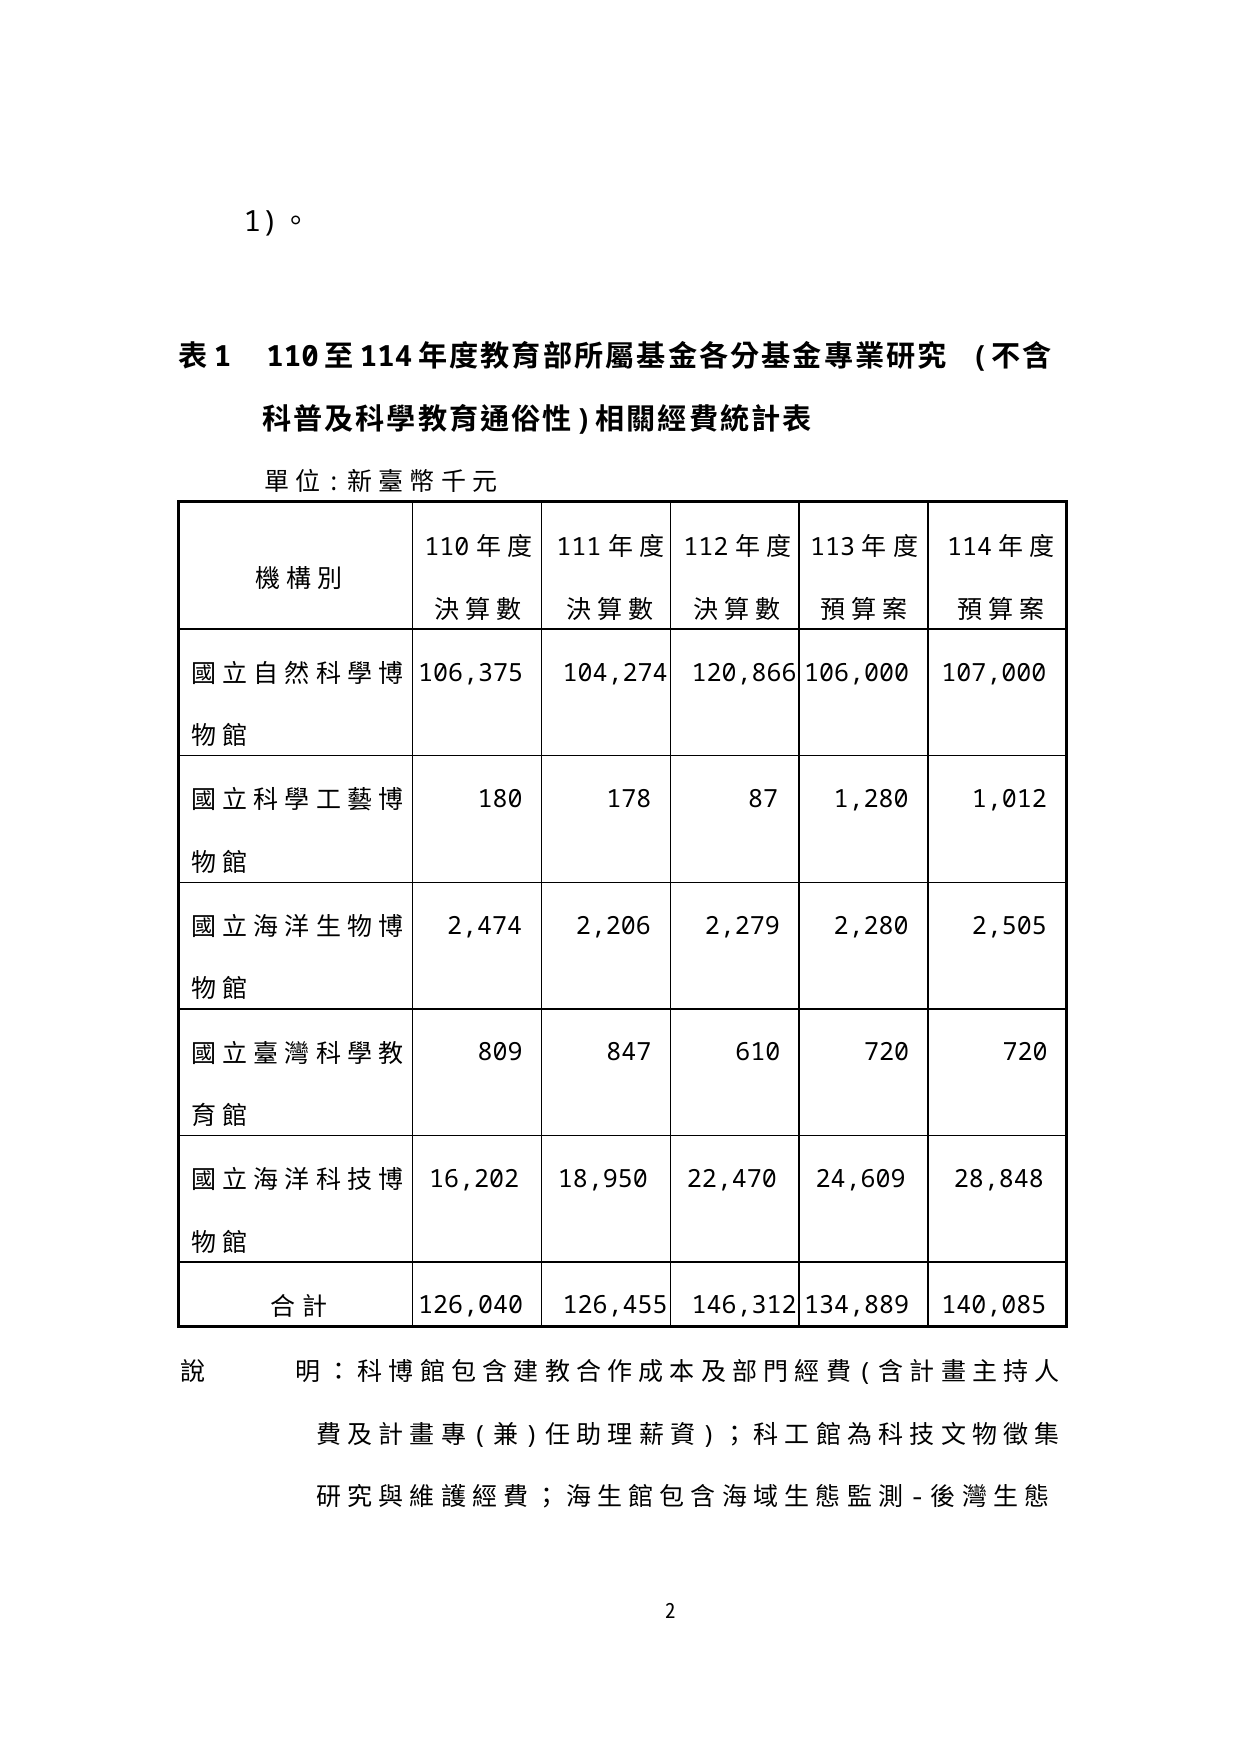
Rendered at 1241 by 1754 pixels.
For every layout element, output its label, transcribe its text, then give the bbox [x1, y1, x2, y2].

text 1)。 [237, 177, 1063, 240]
table_cell 140,085 [929, 1263, 1065, 1325]
table_cell 126,455 [542, 1263, 670, 1325]
table_cell 126,040 [413, 1263, 541, 1325]
table_cell 120,866 [671, 630, 798, 755]
table_cell 1,012 [929, 756, 1065, 881]
table_cell 24,609 [800, 1136, 927, 1261]
table_cell 847 [542, 1010, 670, 1134]
table_cell 720 [800, 1010, 927, 1134]
table_cell 180 [413, 756, 541, 881]
table_cell 106,000 [800, 630, 927, 755]
table_cell 146,312 [671, 1263, 798, 1325]
table_cell 國立海洋科技博物館 [180, 1136, 412, 1261]
table_cell 國立科學工藝博物館 [180, 756, 412, 881]
table_cell 720 [929, 1010, 1065, 1134]
table_cell 87 [671, 756, 798, 881]
table_cell 22,470 [671, 1136, 798, 1261]
table_header 111年度 決算數 [542, 503, 670, 628]
table_cell 1,280 [800, 756, 927, 881]
table_header 112年度 決算數 [671, 503, 798, 628]
table_cell 28,848 [929, 1136, 1065, 1261]
table_cell 107,000 [929, 630, 1065, 755]
table_header 110年度 決算數 [413, 503, 541, 628]
table_cell 2,474 [413, 883, 541, 1008]
table_cell 2,279 [671, 883, 798, 1008]
table_cell 134,889 [800, 1263, 927, 1325]
table_cell 2,505 [929, 883, 1065, 1008]
table_cell 809 [413, 1010, 541, 1134]
table_cell 104,274 [542, 630, 670, 755]
table_cell 合計 [180, 1263, 412, 1325]
table_cell 2,206 [542, 883, 670, 1008]
table_cell 16,202 [413, 1136, 541, 1261]
text 表1 110至114年度教育部所屬基金各分基金專業研究 (不含科普及科學教育通俗性)相關經費統計表 單位:新臺幣千元 [177, 313, 1063, 500]
text 說 明：科博館包含建教合作成本及部門經費(含計畫主持人費及計畫專(兼)任助理薪資)；科工館為科技文物徵集研究與維護經費；海生館包含海域生態監測-後灣生態 [177, 1328, 1063, 1516]
table_cell 國立自然科學博物館 [180, 630, 412, 755]
table_header 113年度 預算案 [800, 503, 927, 628]
table_cell 2,280 [800, 883, 927, 1008]
table_cell 國立臺灣科學教育館 [180, 1010, 412, 1134]
table_cell 106,375 [413, 630, 541, 755]
table_cell 178 [542, 756, 670, 881]
table_header 機構別 [180, 503, 412, 628]
table_cell 18,950 [542, 1136, 670, 1261]
table_cell 610 [671, 1010, 798, 1134]
table_cell 國立海洋生物博物館 [180, 883, 412, 1008]
table_header 114年度 預算案 [929, 503, 1065, 628]
